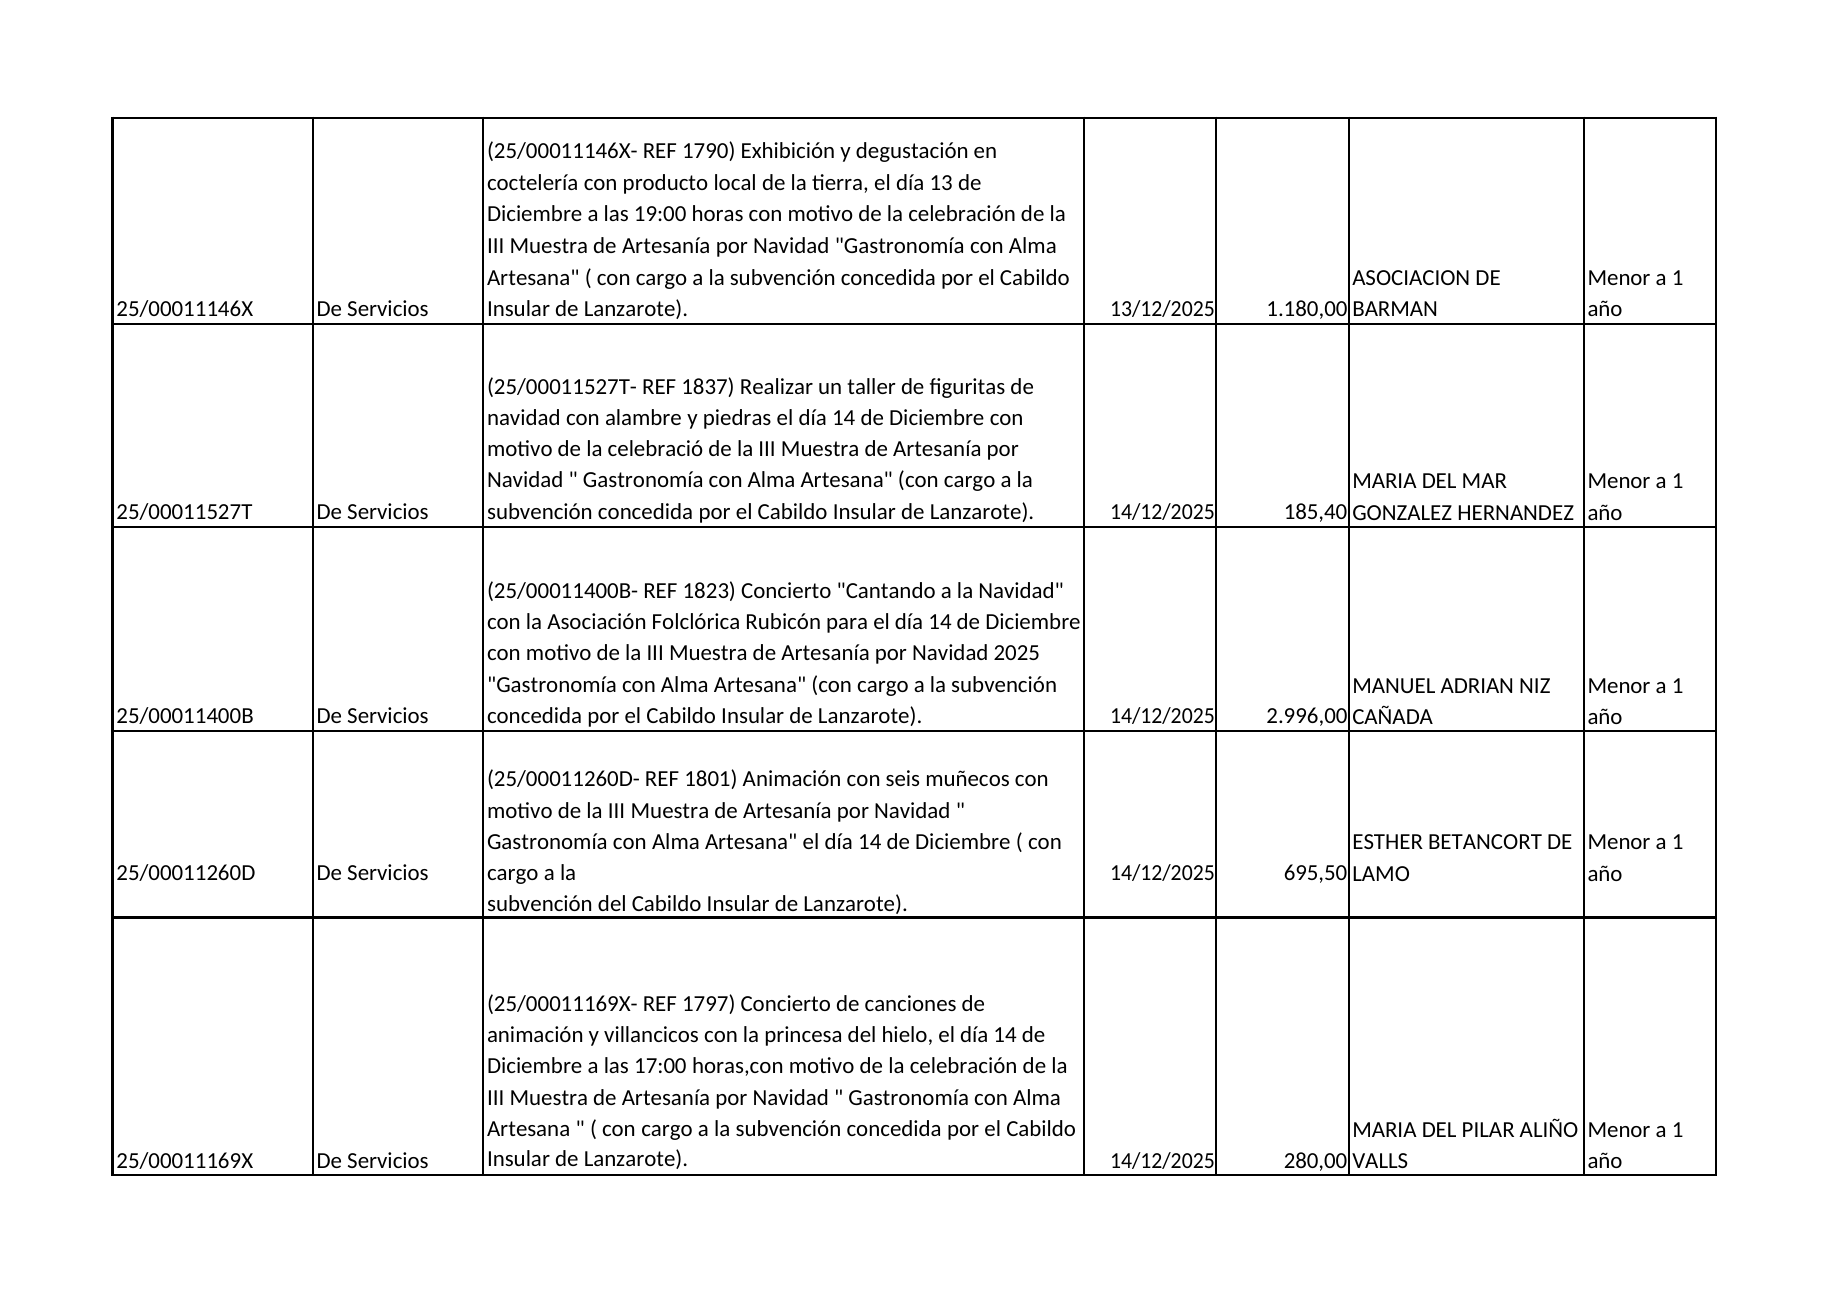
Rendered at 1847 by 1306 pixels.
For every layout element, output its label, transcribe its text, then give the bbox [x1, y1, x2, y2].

table_cell 14/12/2025 [1085, 528, 1215, 730]
table_cell 185,40 [1217, 325, 1348, 526]
table_cell De Servicios [314, 325, 482, 526]
table_cell Menor a 1 año [1585, 919, 1715, 1174]
table_header ASOCIACION DE BARMAN [1350, 119, 1583, 323]
table_cell MANUEL ADRIAN NIZ CAÑADA [1350, 528, 1583, 730]
table_cell 14/12/2025 [1085, 919, 1215, 1174]
table_cell 14/12/2025 [1085, 325, 1215, 526]
table_cell 25/00011169X [114, 919, 312, 1174]
table_cell 2.996,00 [1217, 528, 1348, 730]
table_cell 695,50 [1217, 732, 1348, 916]
table_header 13/12/2025 [1085, 119, 1215, 323]
table_cell MARIA DEL PILAR ALIÑO VALLS [1350, 919, 1583, 1174]
table_cell MARIA DEL MAR GONZALEZ HERNANDEZ [1350, 325, 1583, 526]
table_cell De Servicios [314, 528, 482, 730]
table_cell (25/00011400B- REF 1823) Concierto "Cantando a la Navidad" con la Asociación Folclórica Rubicón para el día 14 de Diciembre con motivo de la III Muestra de Artesanía por Navidad 2025 "Gastronomía con Alma Artesana" (con cargo a la subvención concedida por el Cabildo Insular de Lanzarote). [484, 528, 1083, 730]
table_cell 25/00011400B [114, 528, 312, 730]
table_header 25/00011146X [114, 119, 312, 323]
table_cell Menor a 1 año [1585, 325, 1715, 526]
table_cell De Servicios [314, 919, 482, 1174]
table_cell 25/00011527T [114, 325, 312, 526]
table_cell 14/12/2025 [1085, 732, 1215, 916]
table_header De Servicios [314, 119, 482, 323]
table_header 1.180,00 [1217, 119, 1348, 323]
table_cell De Servicios [314, 732, 482, 916]
table_cell Menor a 1 año [1585, 732, 1715, 916]
table_cell 25/00011260D [114, 732, 312, 916]
table_header (25/00011146X- REF 1790) Exhibición y degustación en coctelería con producto local de la tierra, el día 13 de Diciembre a las 19:00 horas con motivo de la celebración de la III Muestra de Artesanía por Navidad "Gastronomía con Alma Artesana" ( con cargo a la subvención concedida por el Cabildo Insular de Lanzarote). [484, 119, 1083, 323]
table_cell ESTHER BETANCORT DE LAMO [1350, 732, 1583, 916]
table_cell (25/00011260D- REF 1801) Animación con seis muñecos con motivo de la III Muestra de Artesanía por Navidad " Gastronomía con Alma Artesana" el día 14 de Diciembre ( con cargo a la subvención del Cabildo Insular de Lanzarote). [484, 732, 1083, 916]
table_cell (25/00011169X- REF 1797) Concierto de canciones de animación y villancicos con la princesa del hielo, el día 14 de Diciembre a las 17:00 horas,con motivo de la celebración de la III Muestra de Artesanía por Navidad " Gastronomía con Alma Artesana " ( con cargo a la subvención concedida por el Cabildo Insular de Lanzarote). [484, 919, 1083, 1174]
table_cell (25/00011527T- REF 1837) Realizar un taller de figuritas de navidad con alambre y piedras el día 14 de Diciembre con motivo de la celebració de la III Muestra de Artesanía por Navidad " Gastronomía con Alma Artesana" (con cargo a la subvención concedida por el Cabildo Insular de Lanzarote). [484, 325, 1083, 526]
table_cell Menor a 1 año [1585, 528, 1715, 730]
table_header Menor a 1 año [1585, 119, 1715, 323]
table_cell 280,00 [1217, 919, 1348, 1174]
